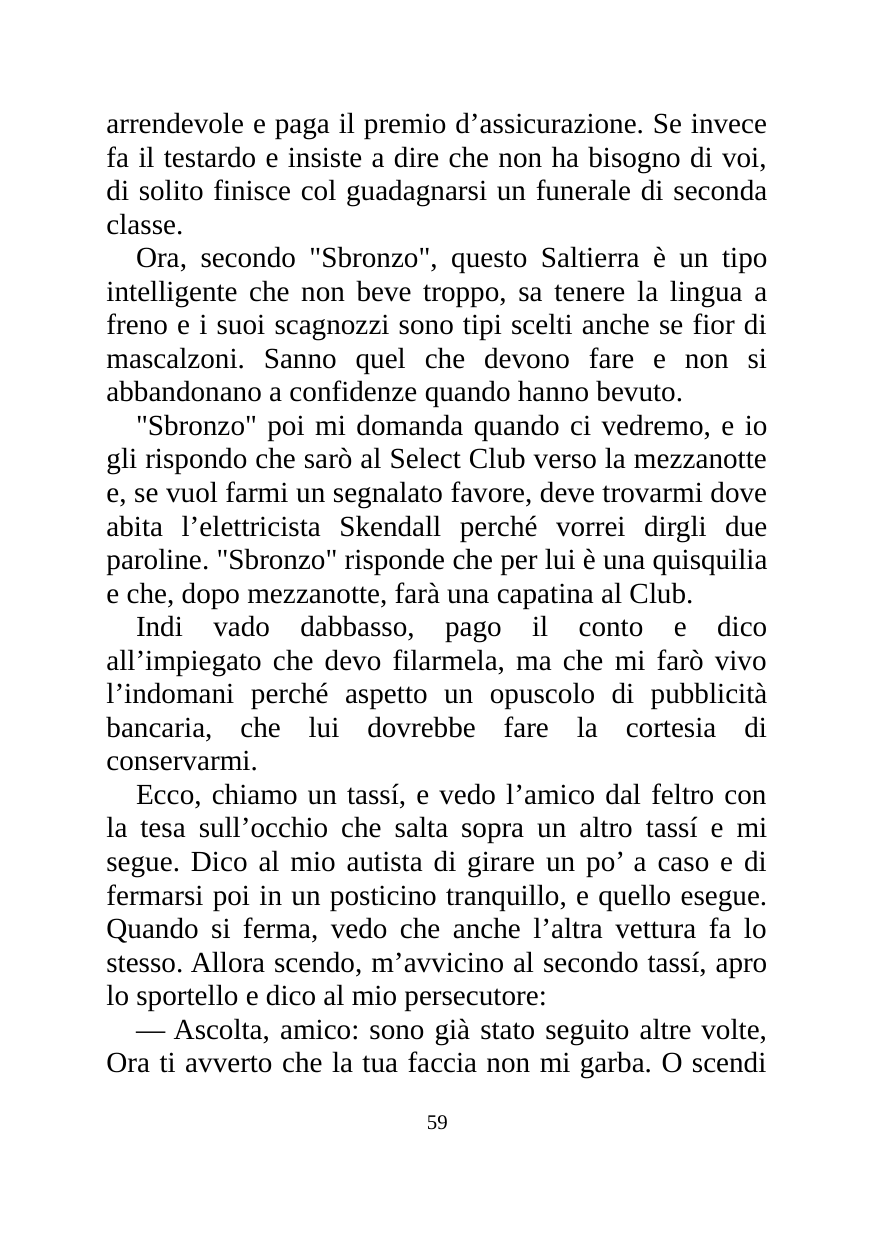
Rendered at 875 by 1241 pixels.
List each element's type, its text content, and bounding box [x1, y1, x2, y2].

text Indi vado dabbasso, pago il conto e dico all’impiegato che devo filarmela, ma che mi farò vivo l’indomani perché aspetto un opuscolo di pubblicità bancaria, che lui dovrebbe fare la cortesia di conservarmi. [106, 609, 768, 777]
text arrendevole e paga il premio d’assicurazione. Se invece fa il testardo e insiste a dire che non ha bisogno di voi, di solito finisce col guadagnarsi un funerale di seconda classe. [106, 106, 768, 240]
text Ecco, chiamo un tassí, e vedo l’amico dal feltro con la tesa sull’occhio che salta sopra un altro tassí e mi segue. Dico al mio autista di girare un po’ a caso e di fermarsi poi in un posticino tranquillo, e quello esegue. Quando si ferma, vedo che anche l’altra vettura fa lo stesso. Allora scendo, m’avvicino al secondo tassí, apro lo sportello e dico al mio persecutore: [106, 777, 768, 1012]
text Ora, secondo "Sbronzo", questo Saltierra è un tipo intelligente che non beve troppo, sa tenere la lingua a freno e i suoi scagnozzi sono tipi scelti anche se fior di mascalzoni. Sanno quel che devono fare e non si abbandonano a confidenze quando hanno bevuto. [106, 240, 768, 408]
text "Sbronzo" poi mi domanda quando ci vedremo, e io gli rispondo che sarò al Select Club verso la mezzanotte e, se vuol farmi un segnalato favore, deve trovarmi dove abita l’elettricista Skendall perché vorrei dirgli due paroline. "Sbronzo" risponde che per lui è una quisquilia e che, dopo mezzanotte, farà una capatina al Club. [106, 408, 768, 609]
text — Ascolta, amico: sono già stato seguito altre volte, Ora ti avverto che la tua faccia non mi garba. O scendi [106, 1012, 768, 1079]
